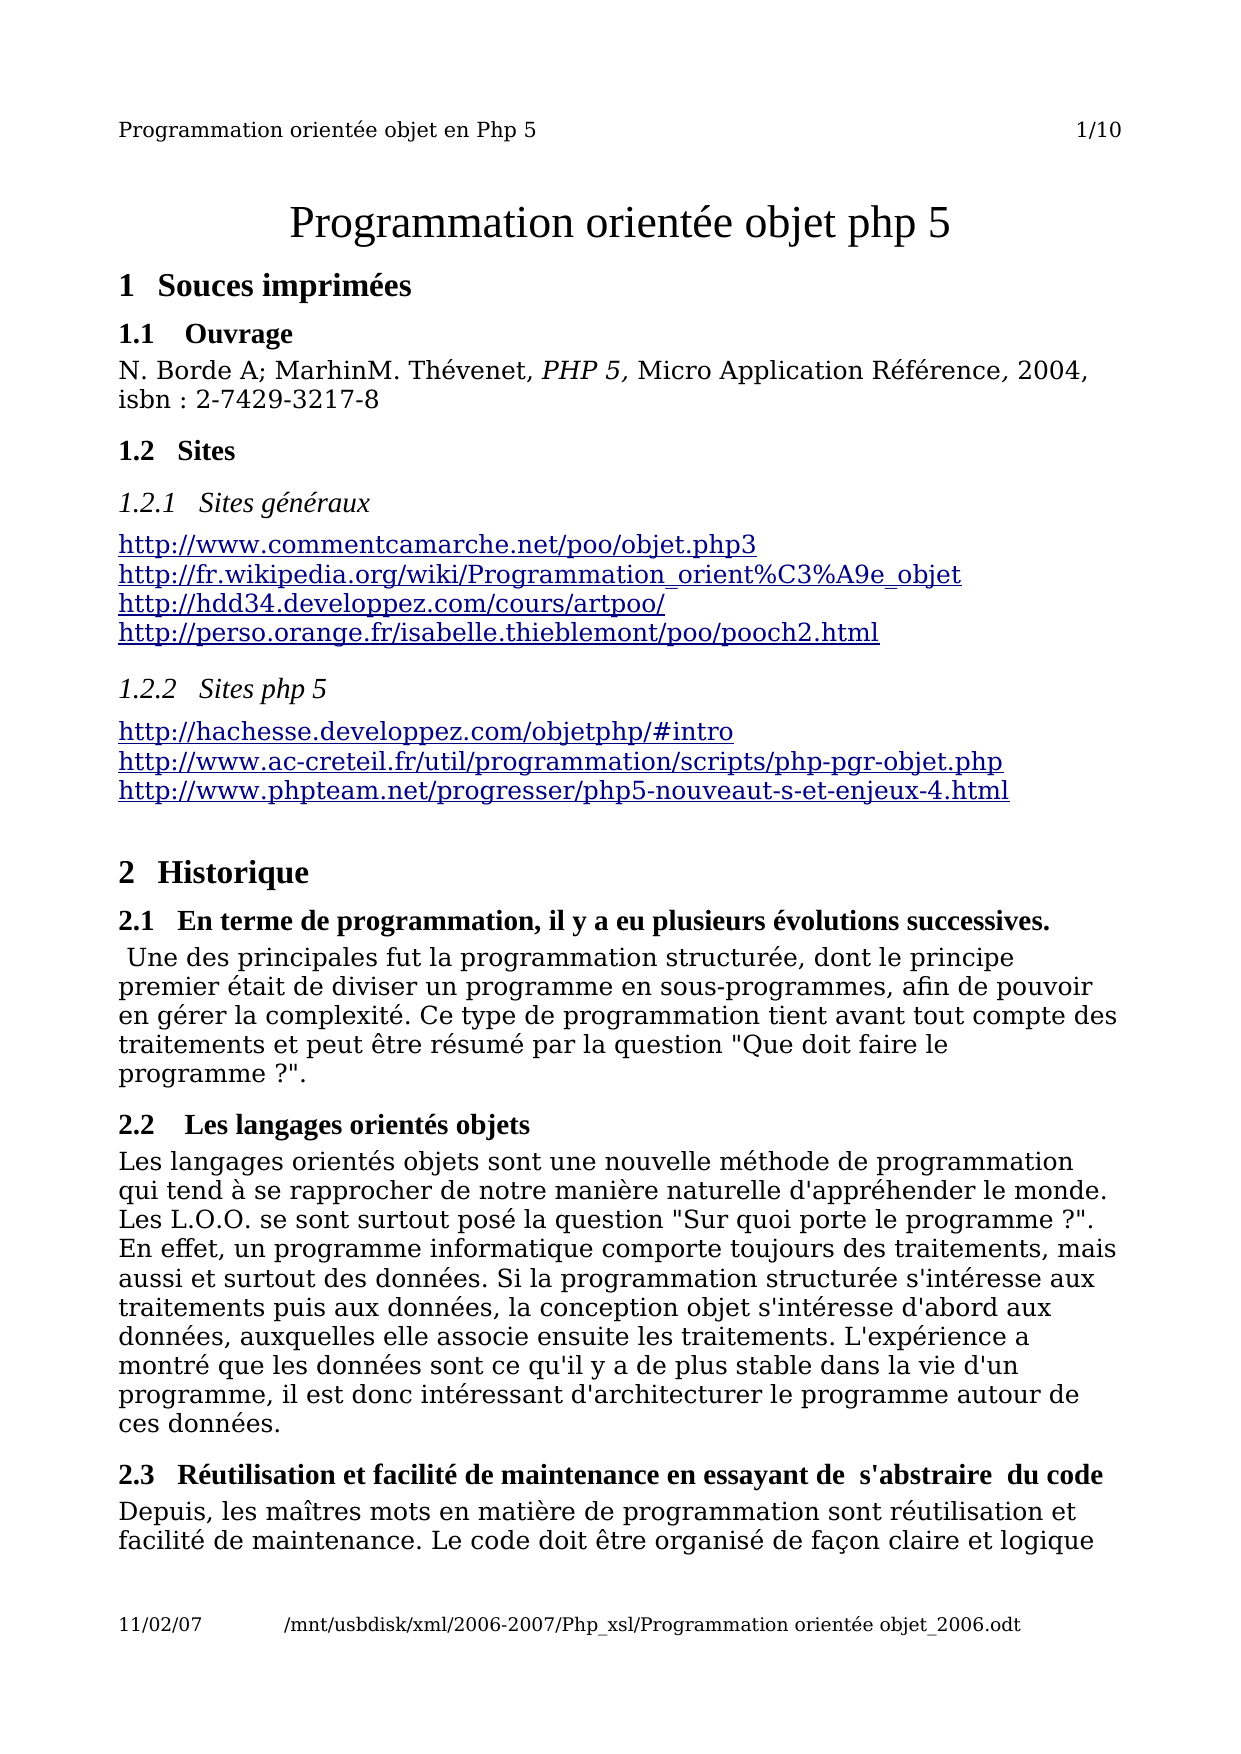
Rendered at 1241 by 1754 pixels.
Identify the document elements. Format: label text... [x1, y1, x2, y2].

text Depuis, les maîtres mots en matière de programmation sont réutilisation et facilité de maintenance. Le code doit être organisé de façon claire et logique [118, 1497, 1122, 1556]
text Une des principales fut la programmation structurée, dont le principe premier était de diviser un programme en sous-programmes, afin de pouvoir en gérer la complexité. Ce type de programmation tient avant tout compte des traitements et peut être résumé par la question "Que doit faire le programme ?". [118, 943, 1122, 1089]
subtitle Programmation orientée objet php 5 [118, 197, 1122, 248]
subtitle Historique [118, 854, 1122, 891]
subtitle En terme de programmation, il y a eu plusieurs évolutions successives. [118, 904, 1122, 937]
subtitle Ouvrage [118, 318, 1122, 350]
text N. Borde A; MarhinM. Thévenet, PHP 5, Micro Application Référence, 2004, isbn : 2-7429-3217-8 [118, 356, 1122, 415]
subtitle Réutilisation et facilité de maintenance en essayant de s'abstraire du code [118, 1458, 1122, 1491]
subtitle Sites généraux [118, 486, 1122, 518]
subtitle Souces imprimées [118, 267, 1122, 304]
subtitle Sites php 5 [118, 673, 1122, 705]
subtitle Les langages orientés objets [118, 1108, 1122, 1141]
text http://hachesse.developpez.com/objetphp/#intro http://www.ac-creteil.fr/util/programmation/scripts/php-pgr-objet.php http://www.phpteam.net/progresser/php5-nouveaut-s-et-enjeux-4.html [118, 718, 1122, 834]
text http://www.commentcamarche.net/poo/objet.php3 http://fr.wikipedia.org/wiki/Programmation_orient%C3%A9e_objet http://hdd34.developpez.com/cours/artpoo/ http://perso.orange.fr/isabelle.thieblemont/poo/pooch2.html [118, 531, 1122, 647]
subtitle Sites [118, 434, 1122, 467]
text Les langages orientés objets sont une nouvelle méthode de programmation qui tend à se rapprocher de notre manière naturelle d'appréhender le monde. Les L.O.O. se sont surtout posé la question "Sur quoi porte le programme ?". En effet, un programme informatique comporte toujours des traitements, mais aussi et surtout des données. Si la programmation structurée s'intéresse aux traitements puis aux données, la conception objet s'intéresse d'abord aux données, auxquelles elle associe ensuite les traitements. L'expérience a montré que les données sont ce qu'il y a de plus stable dans la vie d'un programme, il est donc intéressant d'architecturer le programme autour de ces données. [118, 1147, 1122, 1439]
